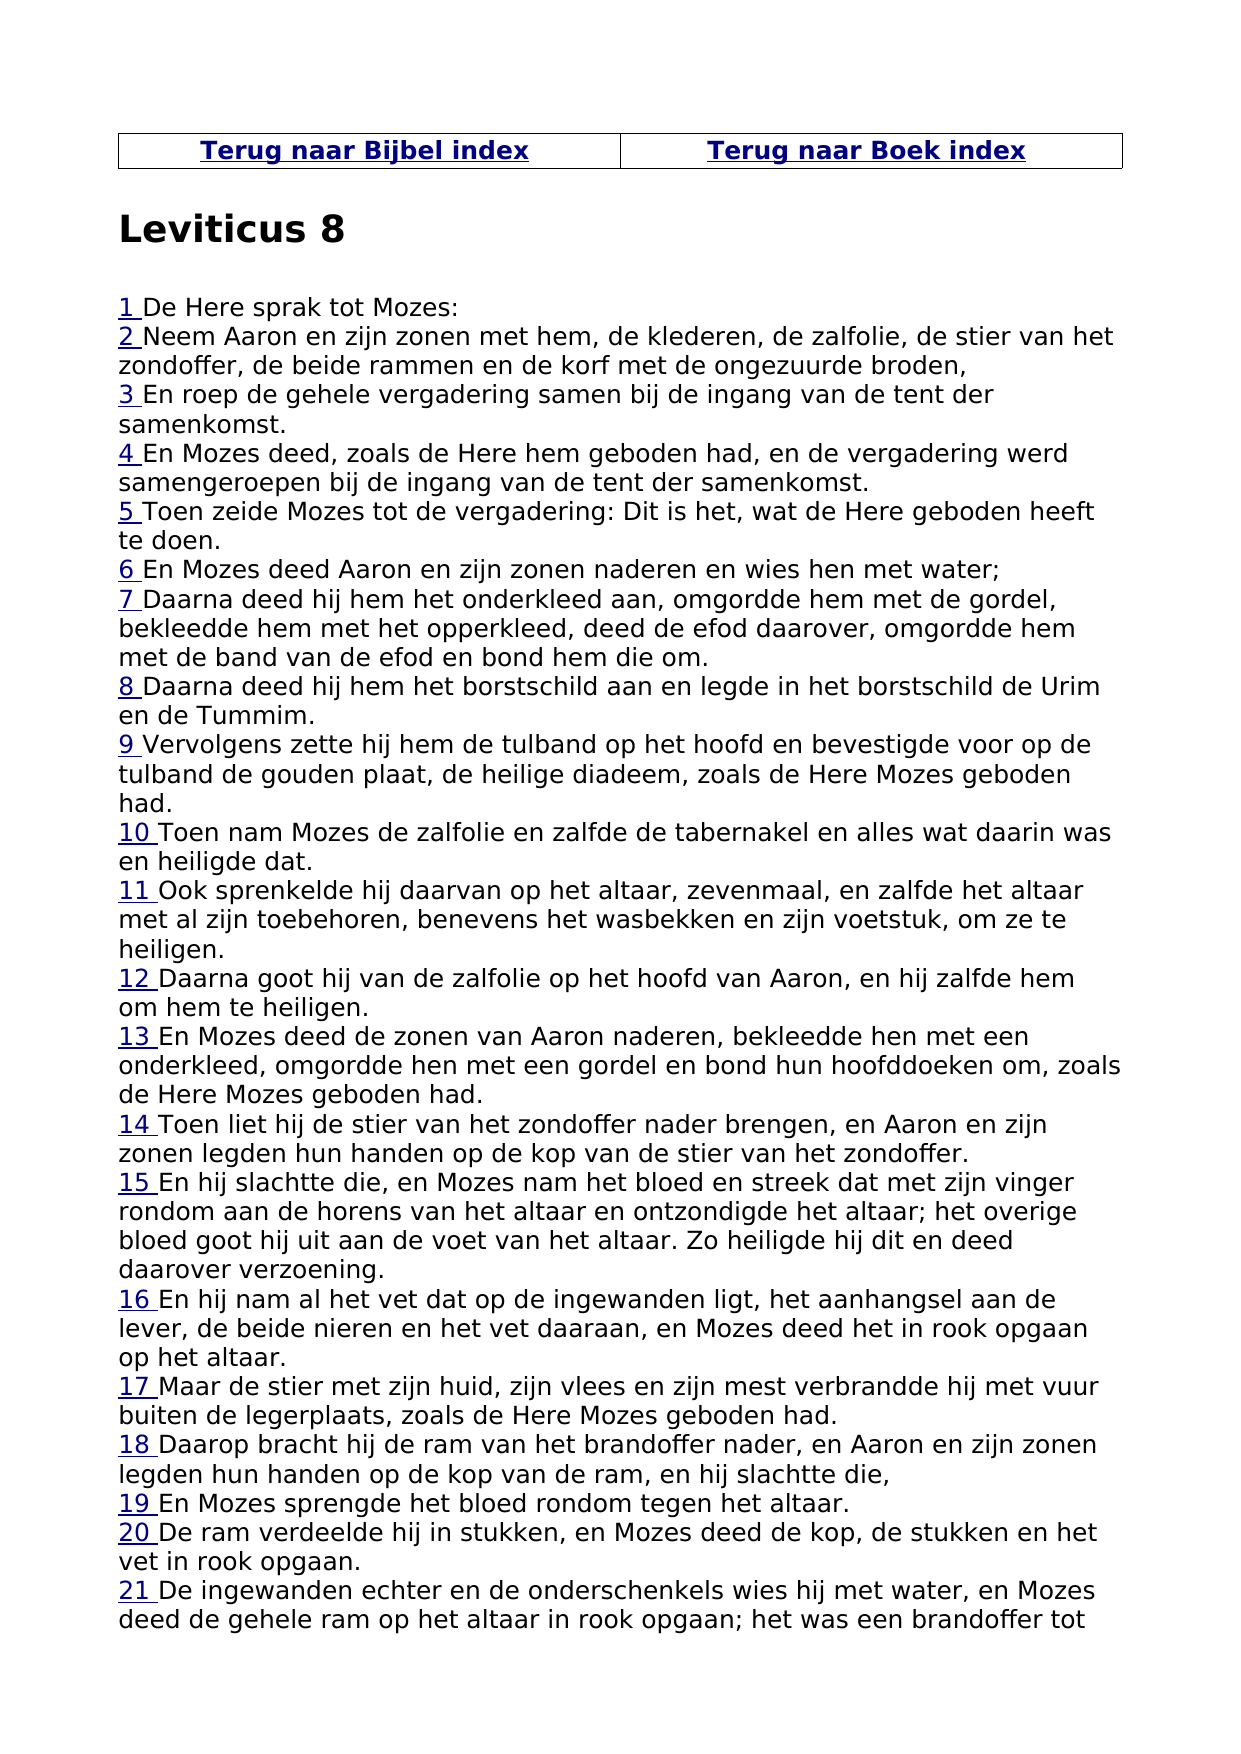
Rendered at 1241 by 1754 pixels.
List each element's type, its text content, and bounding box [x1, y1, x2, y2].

text 1 De Here sprak tot Mozes: 2 Neem Aaron en zijn zonen met hem, de klederen, de zalfolie, de stier van het zondoffer, de beide rammen en de korf met de ongezuurde broden, 3 En roep de gehele vergadering samen bij de ingang van de tent der samenkomst. 4 En Mozes deed, zoals de Here hem geboden had, en de vergadering werd samengeroepen bij de ingang van de tent der samenkomst. 5 Toen zeide Mozes tot de vergadering: Dit is het, wat de Here geboden heeft te doen. 6 En Mozes deed Aaron en zijn zonen naderen en wies hen met water; 7 Daarna deed hij hem het onderkleed aan, omgordde hem met de gordel, bekleedde hem met het opperkleed, deed de efod daarover, omgordde hem met de band van de efod en bond hem die om. 8 Daarna deed hij hem het borstschild aan en legde in het borstschild de Urim en de Tummim. 9 Vervolgens zette hij hem de tulband op het hoofd en bevestigde voor op de tulband de gouden plaat, de heilige diadeem, zoals de Here Mozes geboden had. 10 Toen nam Mozes de zalfolie en zalfde de tabernakel en alles wat daarin was en heiligde dat. 11 Ook sprenkelde hij daarvan op het altaar, zevenmaal, en zalfde het altaar met al zijn toebehoren, benevens het wasbekken en zijn voetstuk, om ze te heiligen. 12 Daarna goot hij van de zalfolie op het hoofd van Aaron, en hij zalfde hem om hem te heiligen. 13 En Mozes deed de zonen van Aaron naderen, bekleedde hen met een onderkleed, omgordde hen met een gordel en bond hun hoofddoeken om, zoals de Here Mozes geboden had. 14 Toen liet hij de stier van het zondoffer nader brengen, en Aaron en zijn zonen legden hun handen op de kop van de stier van het zondoffer. 15 En hij slachtte die, en Mozes nam het bloed en streek dat met zijn vinger rondom aan de horens van het altaar en ontzondigde het altaar; het overige bloed goot hij uit aan de voet van het altaar. Zo heiligde hij dit en deed daarover verzoening. 16 En hij nam al het vet dat op de ingewanden ligt, het aanhangsel aan de lever, de beide nieren en het vet daaraan, en Mozes deed het in rook opgaan op het altaar. 17 Maar de stier met zijn huid, zijn vlees en zijn mest verbrandde hij met vuur buiten de legerplaats, zoals de Here Mozes geboden had. 18 Daarop bracht hij de ram van het brandoffer nader, en Aaron en zijn zonen legden hun handen op de kop van de ram, en hij slachtte die, 19 En Mozes sprengde het bloed rondom tegen het altaar. 20 De ram verdeelde hij in stukken, en Mozes deed de kop, de stukken en het vet in rook opgaan. 21 De ingewanden echter en de onderschenkels wies hij met water, en Mozes deed de gehele ram op het altaar in rook opgaan; het was een brandoffer tot [118, 264, 1122, 1635]
table_header Terug naar Bijbel index [119, 134, 620, 168]
table_header Terug naar Boek index [621, 134, 1122, 168]
subtitle Leviticus 8 [118, 208, 1122, 252]
